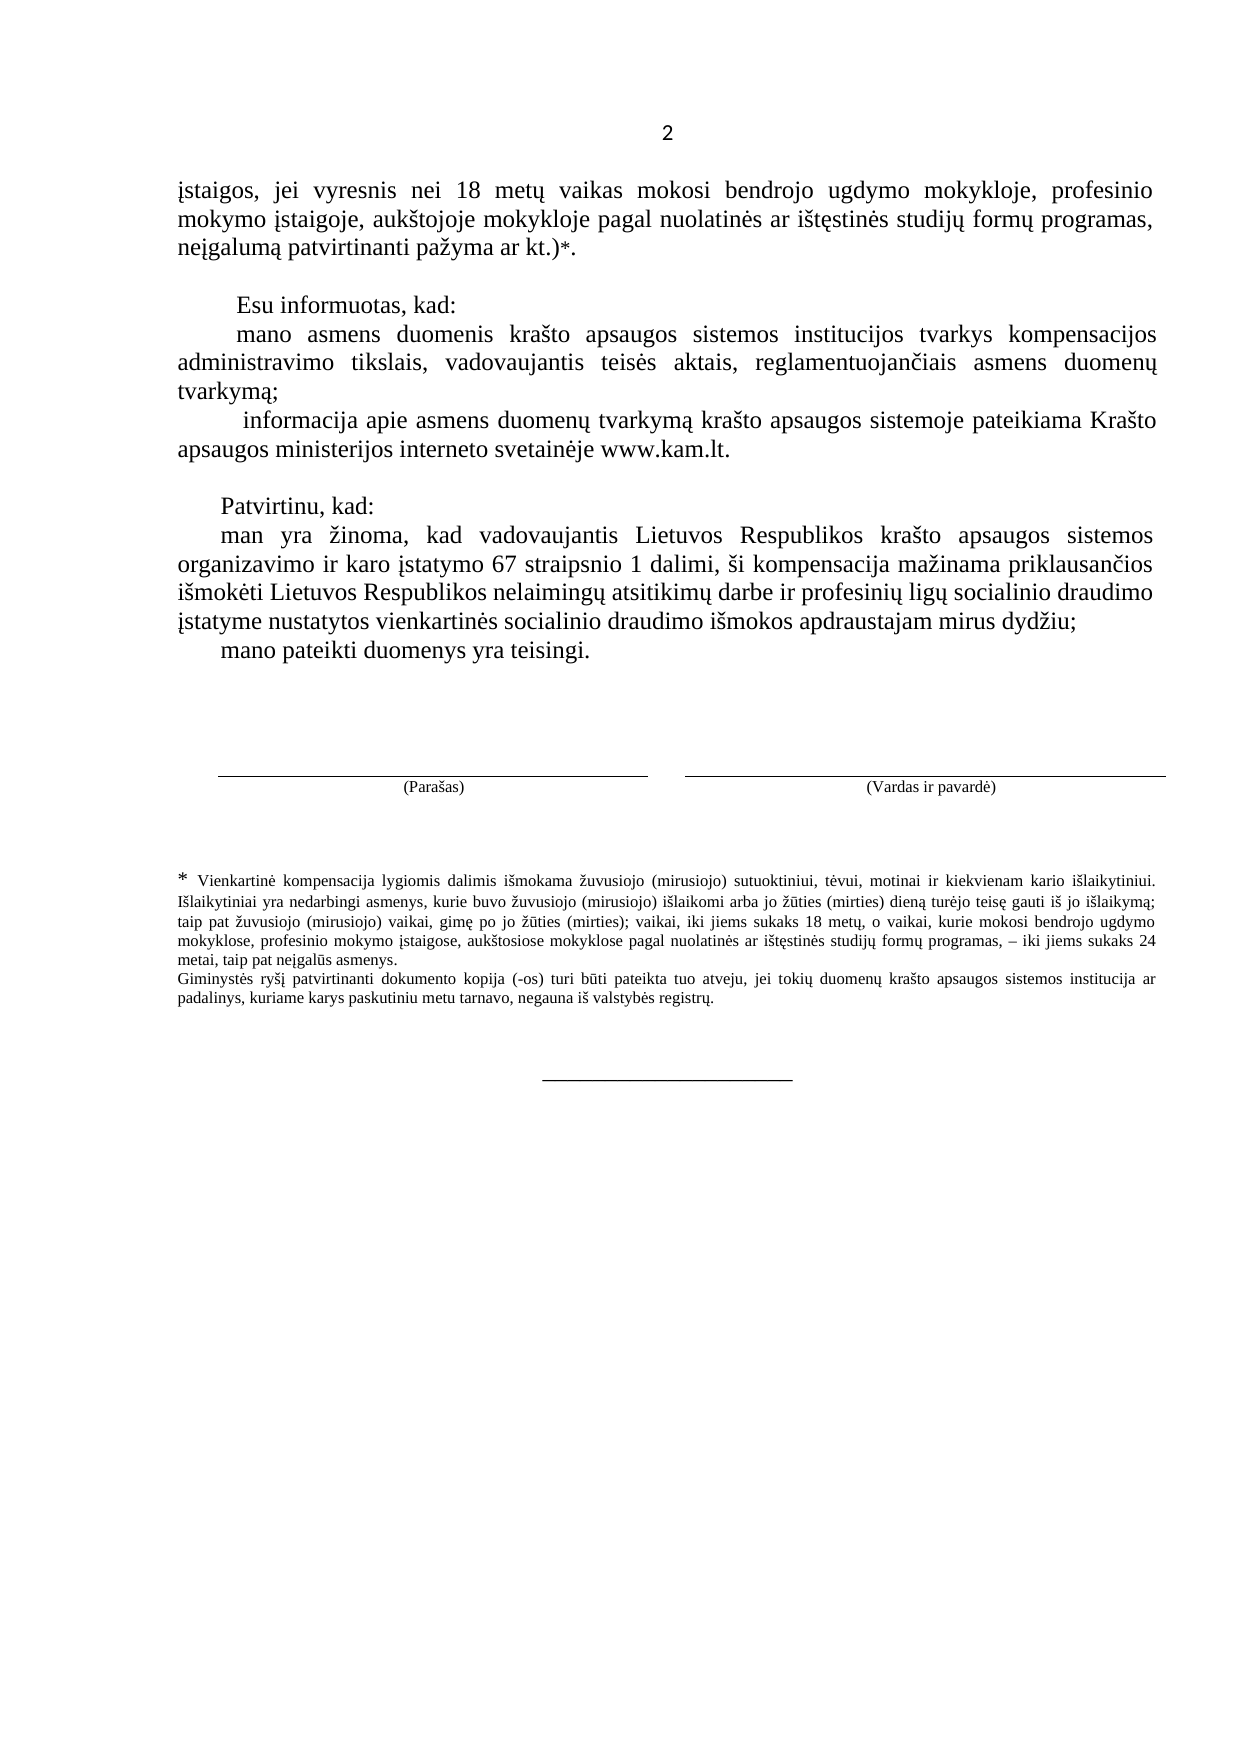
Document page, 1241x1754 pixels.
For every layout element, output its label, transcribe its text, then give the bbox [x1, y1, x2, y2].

text man yra žinoma, kad vadovaujantis Lietuvos Respublikos krašto apsaugos sistemos organizavimo ir karo įstatymo 67 straipsnio 1 dalimi, ši kompensacija mažinama priklausančios išmokėti Lietuvos Respublikos nelaimingų atsitikimų darbe ir profesinių ligų socialinio draudimo įstatyme nustatytos vienkartinės socialinio draudimo išmokos apdraustajam mirus dydžiu; [177, 520, 1153, 635]
text įstaigos, jei vyresnis nei 18 metų vaikas mokosi bendrojo ugdymo mokykloje, profesinio mokymo įstaigoje, aukštojoje mokykloje pagal nuolatinės ar ištęstinės studijų formų programas, neįgalumą patvirtinanti pažyma ar kt.)*. [177, 175, 1153, 261]
text Giminystės ryšį patvirtinanti dokumento kopija (-os) turi būti pateikta tuo atveju, jei tokių duomenų krašto apsaugos sistemos institucija ar padalinys, kuriame karys paskutiniu metu tarnavo, negauna iš valstybės registrų. [177, 969, 1157, 1007]
text informacija apie asmens duomenų tvarkymą krašto apsaugos sistemoje pateikiama Krašto apsaugos ministerijos interneto svetainėje www.kam.lt. [177, 405, 1158, 462]
table_cell (Parašas) [218, 777, 648, 835]
text ____________________ [177, 1055, 1157, 1084]
text * Vienkartinė kompensacija lygiomis dalimis išmokama žuvusiojo (mirusiojo) sutuoktiniui, tėvui, motinai ir kiekvienam kario išlaikytiniui. Išlaikytiniai yra nedarbingi asmenys, kurie buvo žuvusiojo (mirusiojo) išlaikomi arba jo žūties (mirties) dieną turėjo teisę gauti iš jo išlaikymą; taip pat žuvusiojo (mirusiojo) vaikai, gimę po jo žūties (mirties); vaikai, iki jiems sukaks 18 metų, o vaikai, kurie mokosi bendrojo ugdymo mokyklose, profesinio mokymo įstaigose, aukštosiose mokyklose pagal nuolatinės ar ištęstinės studijų formų programas, – iki jiems sukaks 24 metai, taip pat neįgalūs asmenys. [177, 863, 1157, 969]
table_header [218, 748, 648, 776]
table_header [685, 748, 1166, 776]
table_cell [648, 776, 685, 835]
text Patvirtinu, kad: [177, 491, 1158, 520]
text mano asmens duomenis krašto apsaugos sistemos institucijos tvarkys kompensacijos administravimo tikslais, vadovaujantis teisės aktais, reglamentuojančiais asmens duomenų tvarkymą; [177, 319, 1158, 405]
table_cell (Vardas ir pavardė) [685, 777, 1166, 835]
text mano pateikti duomenys yra teisingi. [177, 635, 1153, 664]
text Esu informuotas, kad: [177, 290, 1158, 319]
table_header [648, 748, 685, 776]
